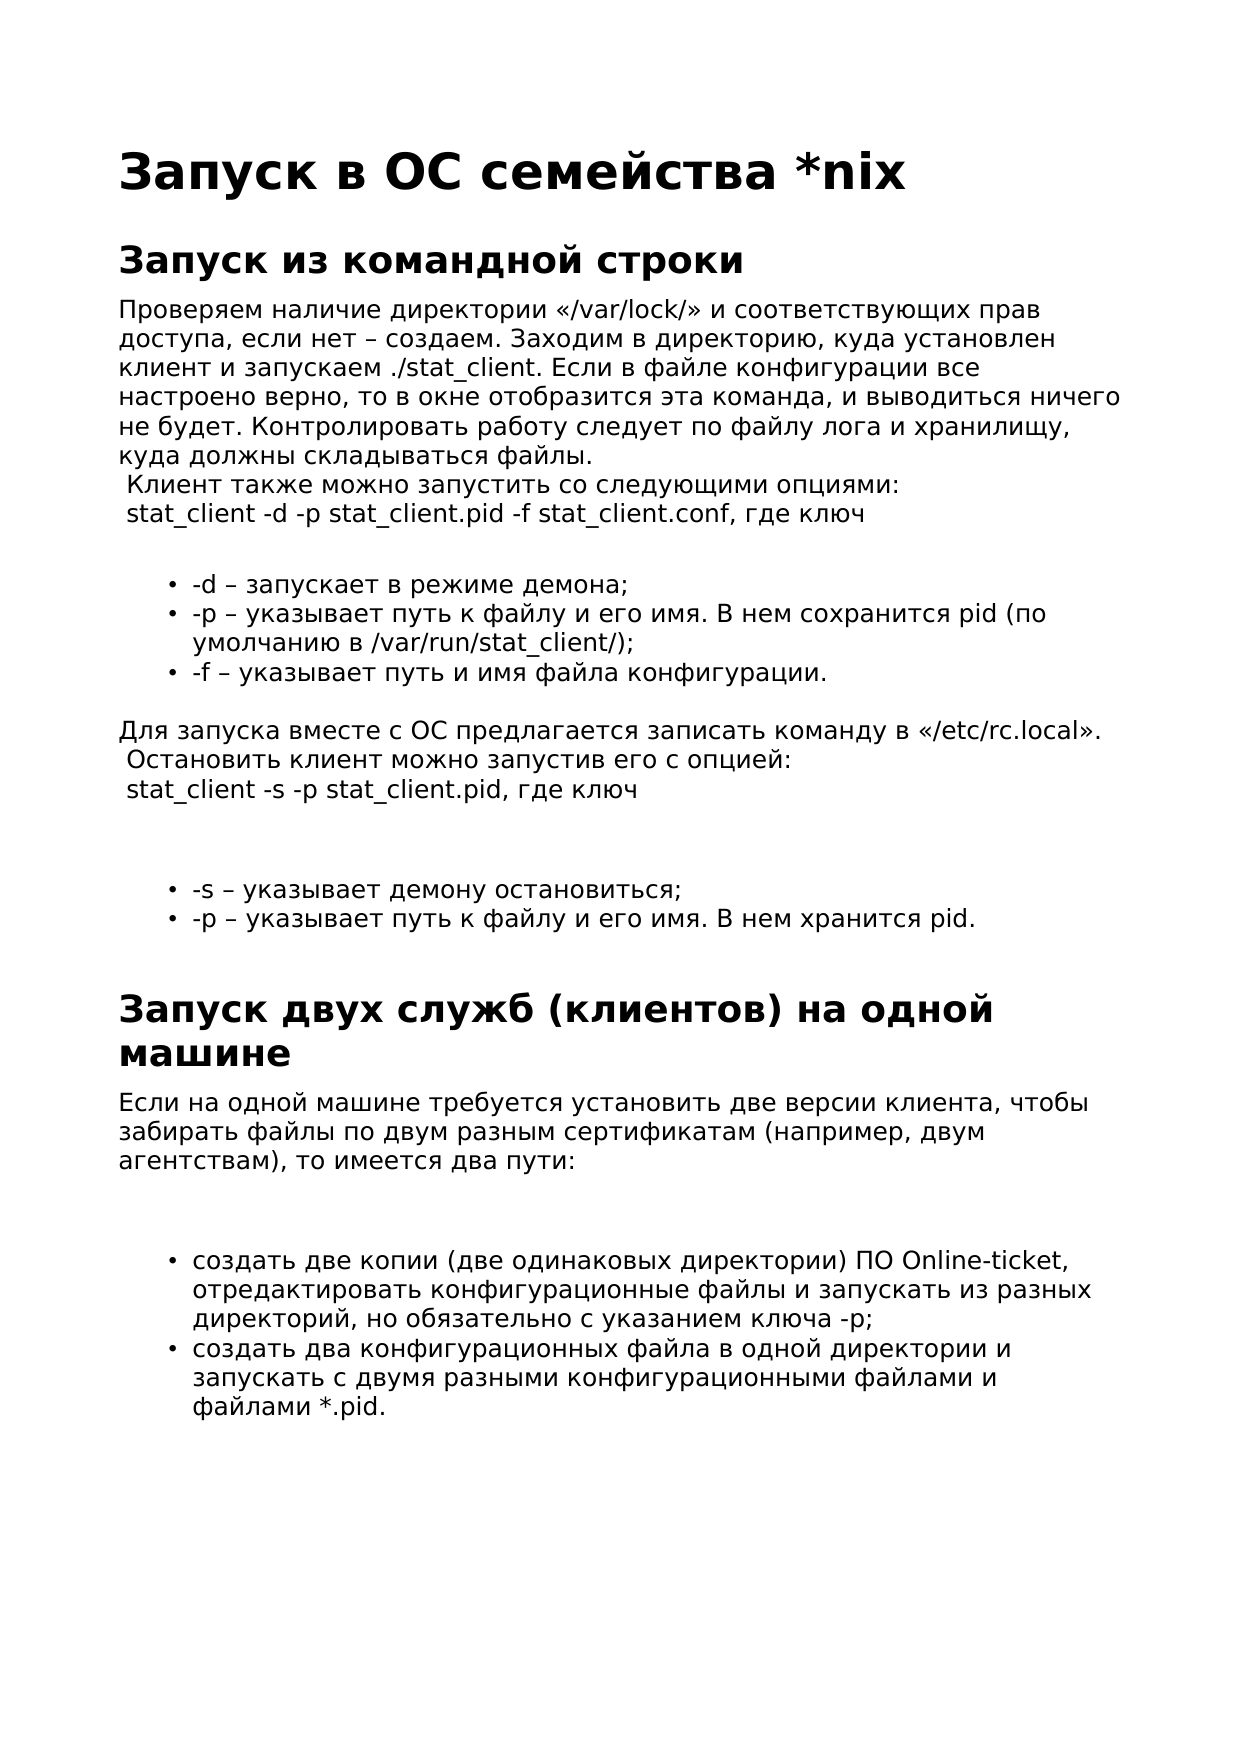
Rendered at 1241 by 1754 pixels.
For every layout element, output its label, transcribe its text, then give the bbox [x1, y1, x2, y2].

list -f – указывает путь и имя файла конфигурации. [177, 658, 1122, 687]
list -s – указывает демону остановиться; [177, 875, 1122, 904]
subtitle Запуск двух служб (клиентов) на одной машине [118, 988, 1122, 1075]
list -p – указывает путь к файлу и его имя. В нем сохранится pid (по умолчанию в /var/run/stat_client/); [177, 599, 1122, 658]
text Для запуска вместе с OC предлагается записать команду в «/etc/rc.local». Остановить клиент можно запустив его с опцией: stat_client -s -p stat_client.pid, где ключ [118, 716, 1122, 833]
list создать две копии (две одинаковых директории) ПО Online-ticket, отредактировать конфигурационные файлы и запускать из разных директорий, но обязательно с указанием ключа -p; [177, 1246, 1122, 1334]
subtitle Запуск из командной строки [118, 239, 1122, 282]
list создать два конфигурационных файла в одной директории и запускать с двумя разными конфигурационными файлами и файлами *.pid. [177, 1334, 1122, 1421]
list -p – указывает путь к файлу и его имя. В нем хранится pid. [177, 904, 1122, 933]
subtitle Запуск в ОС семейства *nix [118, 143, 1122, 201]
text Проверяем наличие директории «/var/lock/» и соответствующих прав доступа, если нет – создаем. Заходим в директорию, куда установлен клиент и запускаем ./stat_client. Если в файле конфигурации все настроено верно, то в окне отобразится эта команда, и выводиться ничего не будет. Контролировать работу следует по файлу лога и хранилищу, куда должны складываться файлы. Клиент также можно запустить со следующими опциями: stat_client -d -p stat_client.pid -f stat_client.conf, где ключ [118, 295, 1122, 528]
list -d – запускает в режиме демона; [177, 570, 1122, 599]
text Если на одной машине требуется установить две версии клиента, чтобы забирать файлы по двум разным сертификатам (например, двум агентствам), то имеется два пути: [118, 1088, 1122, 1204]
